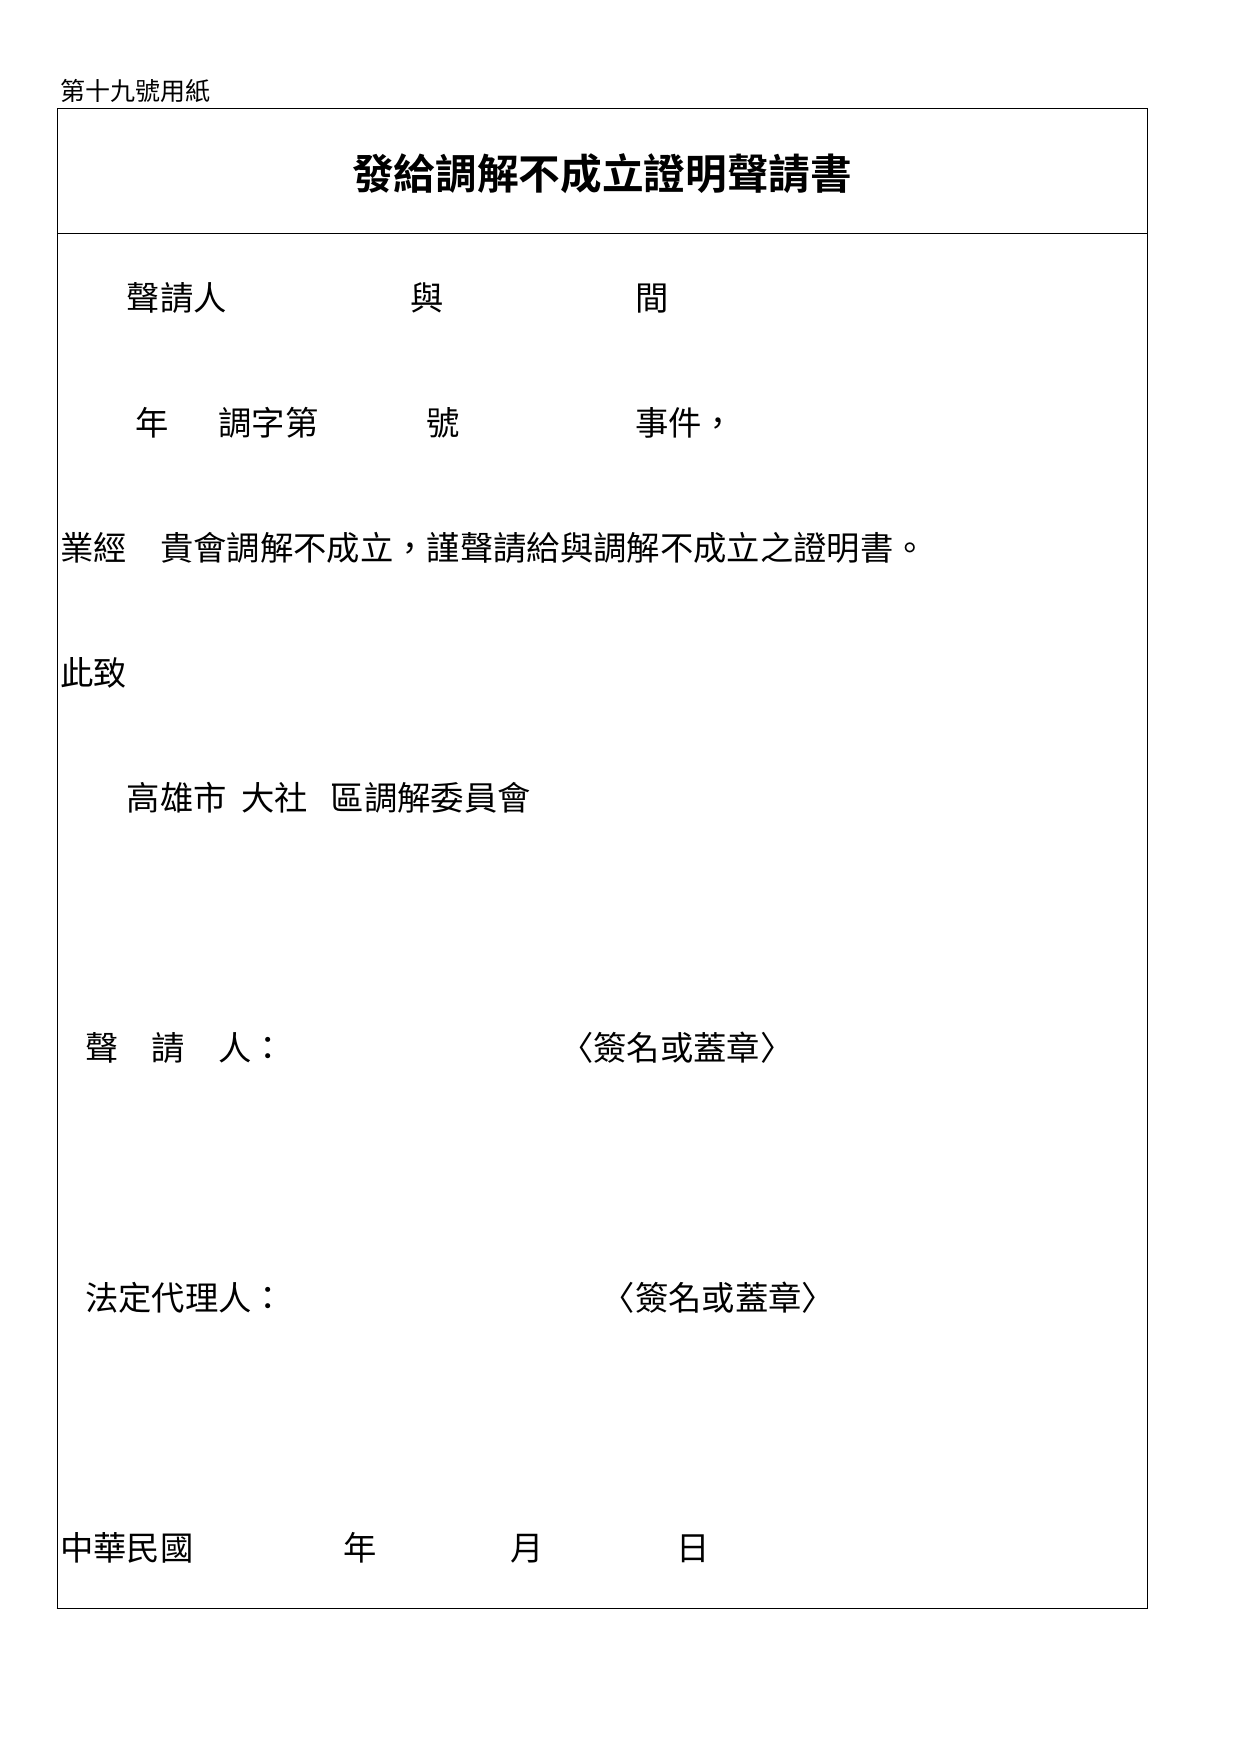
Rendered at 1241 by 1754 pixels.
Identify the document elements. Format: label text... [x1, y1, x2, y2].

table_cell 法定代理人： 〈簽名或蓋章〉 [58, 1233, 1147, 1358]
table_cell 此致 [58, 608, 1147, 733]
table_cell [58, 858, 1147, 983]
table_cell 中華民國 年 月 日 [58, 1483, 1147, 1608]
table_cell 聲 請 人： 〈簽名或蓋章〉 [58, 983, 1147, 1108]
table_header 第十九號用紙 [57, 71, 1147, 108]
table_cell 聲請人 與 間 [58, 234, 1147, 358]
table_cell [58, 1108, 1147, 1233]
table_cell [58, 1358, 1147, 1483]
table_cell 業經 貴會調解不成立，謹聲請給與調解不成立之證明書。 [58, 483, 1147, 608]
table_cell 年 調字第 號 事件， [58, 358, 1147, 483]
table_cell 發給調解不成立證明聲請書 [58, 109, 1147, 233]
table_cell 高雄市 大社 區調解委員會 [58, 733, 1147, 858]
